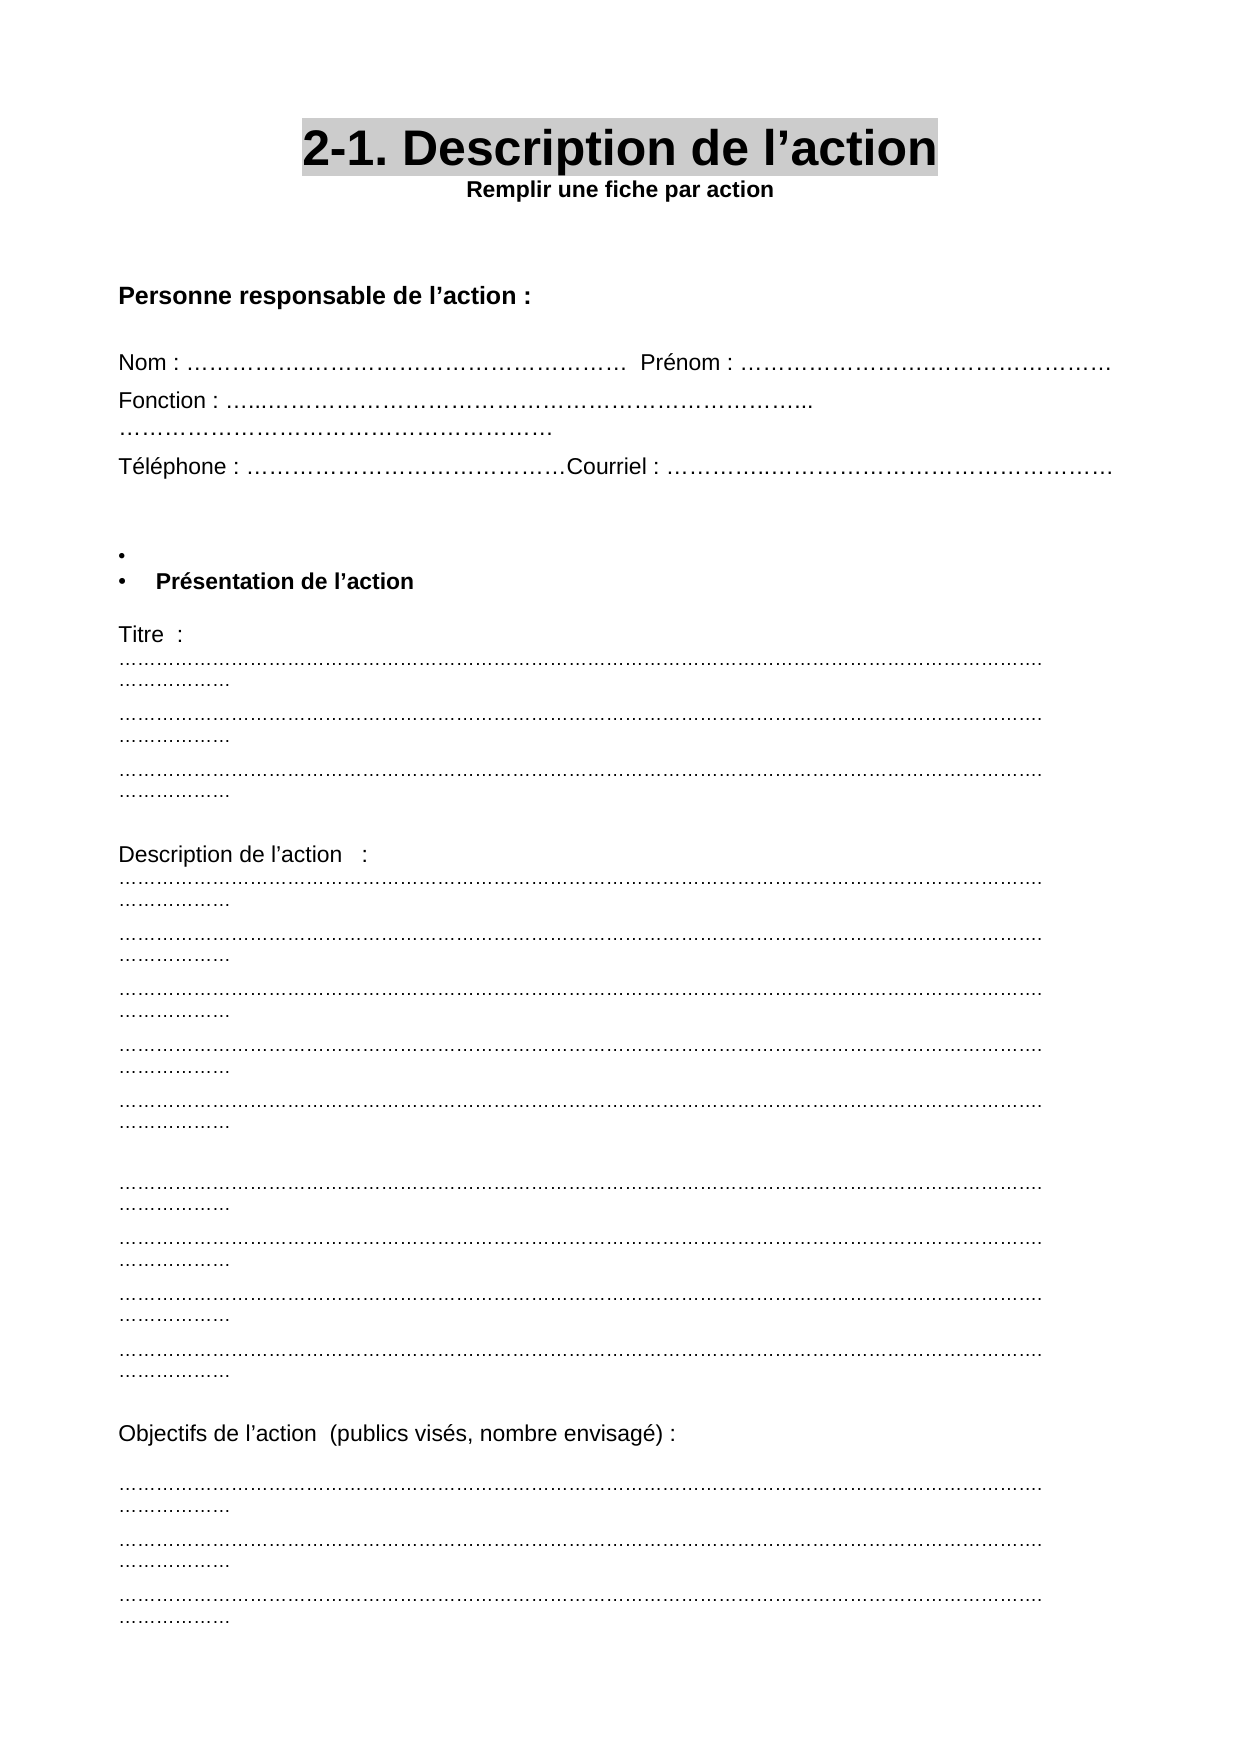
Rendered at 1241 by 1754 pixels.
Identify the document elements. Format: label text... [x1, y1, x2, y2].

text Téléphone : ……………………………………Courriel : …………..……………………………………… [118, 453, 1122, 479]
text ………………………………………………………………………………………………………………………………….……………… [118, 1338, 1122, 1381]
text ………………………………………………………………………………………………………………………………….……………… [118, 647, 1122, 691]
text ………………………………………………………………………………………………………………………………….……………… [118, 703, 1122, 746]
text ………………………………………………………………………………………………………………………………….……………… [118, 1473, 1122, 1516]
text ………………………………………………………………………………………………………………………………….……………… [118, 1529, 1122, 1572]
text Personne responsable de l’action : [118, 281, 1122, 310]
text Nom : …………….…………………………………… Prénom : …………………….…………………… [118, 349, 1122, 375]
text ………………………………………………………………………………………………………………………………….……………… [118, 1089, 1122, 1133]
text Objectifs de l’action (publics visés, nombre envisagé) : [118, 1420, 1122, 1447]
text Fonction : …...……………………………………………………………...………………………………………………… [118, 387, 1122, 440]
text 2-1. Description de l’action [118, 118, 1122, 176]
text Titre : [118, 621, 1122, 647]
text Description de l’action : [118, 841, 1122, 867]
text ………………………………………………………………………………………………………………………………….……………… [118, 923, 1122, 966]
text ………………………………………………………………………………………………………………………………….……………… [118, 978, 1122, 1021]
text ………………………………………………………………………………………………………………………………….……………… [118, 1171, 1122, 1214]
text ………………………………………………………………………………………………………………………………….……………… [118, 759, 1122, 802]
text ………………………………………………………………………………………………………………………………….……………… [118, 1034, 1122, 1077]
text ………………………………………………………………………………………………………………………………….……………… [118, 867, 1122, 910]
text ………………………………………………………………………………………………………………………………….……………… [118, 1227, 1122, 1270]
list Présentation de l’action [118, 568, 1122, 595]
text ………………………………………………………………………………………………………………………………….……………… [118, 1584, 1122, 1627]
text Remplir une fiche par action [118, 176, 1122, 202]
text ………………………………………………………………………………………………………………………………….……………… [118, 1283, 1122, 1326]
